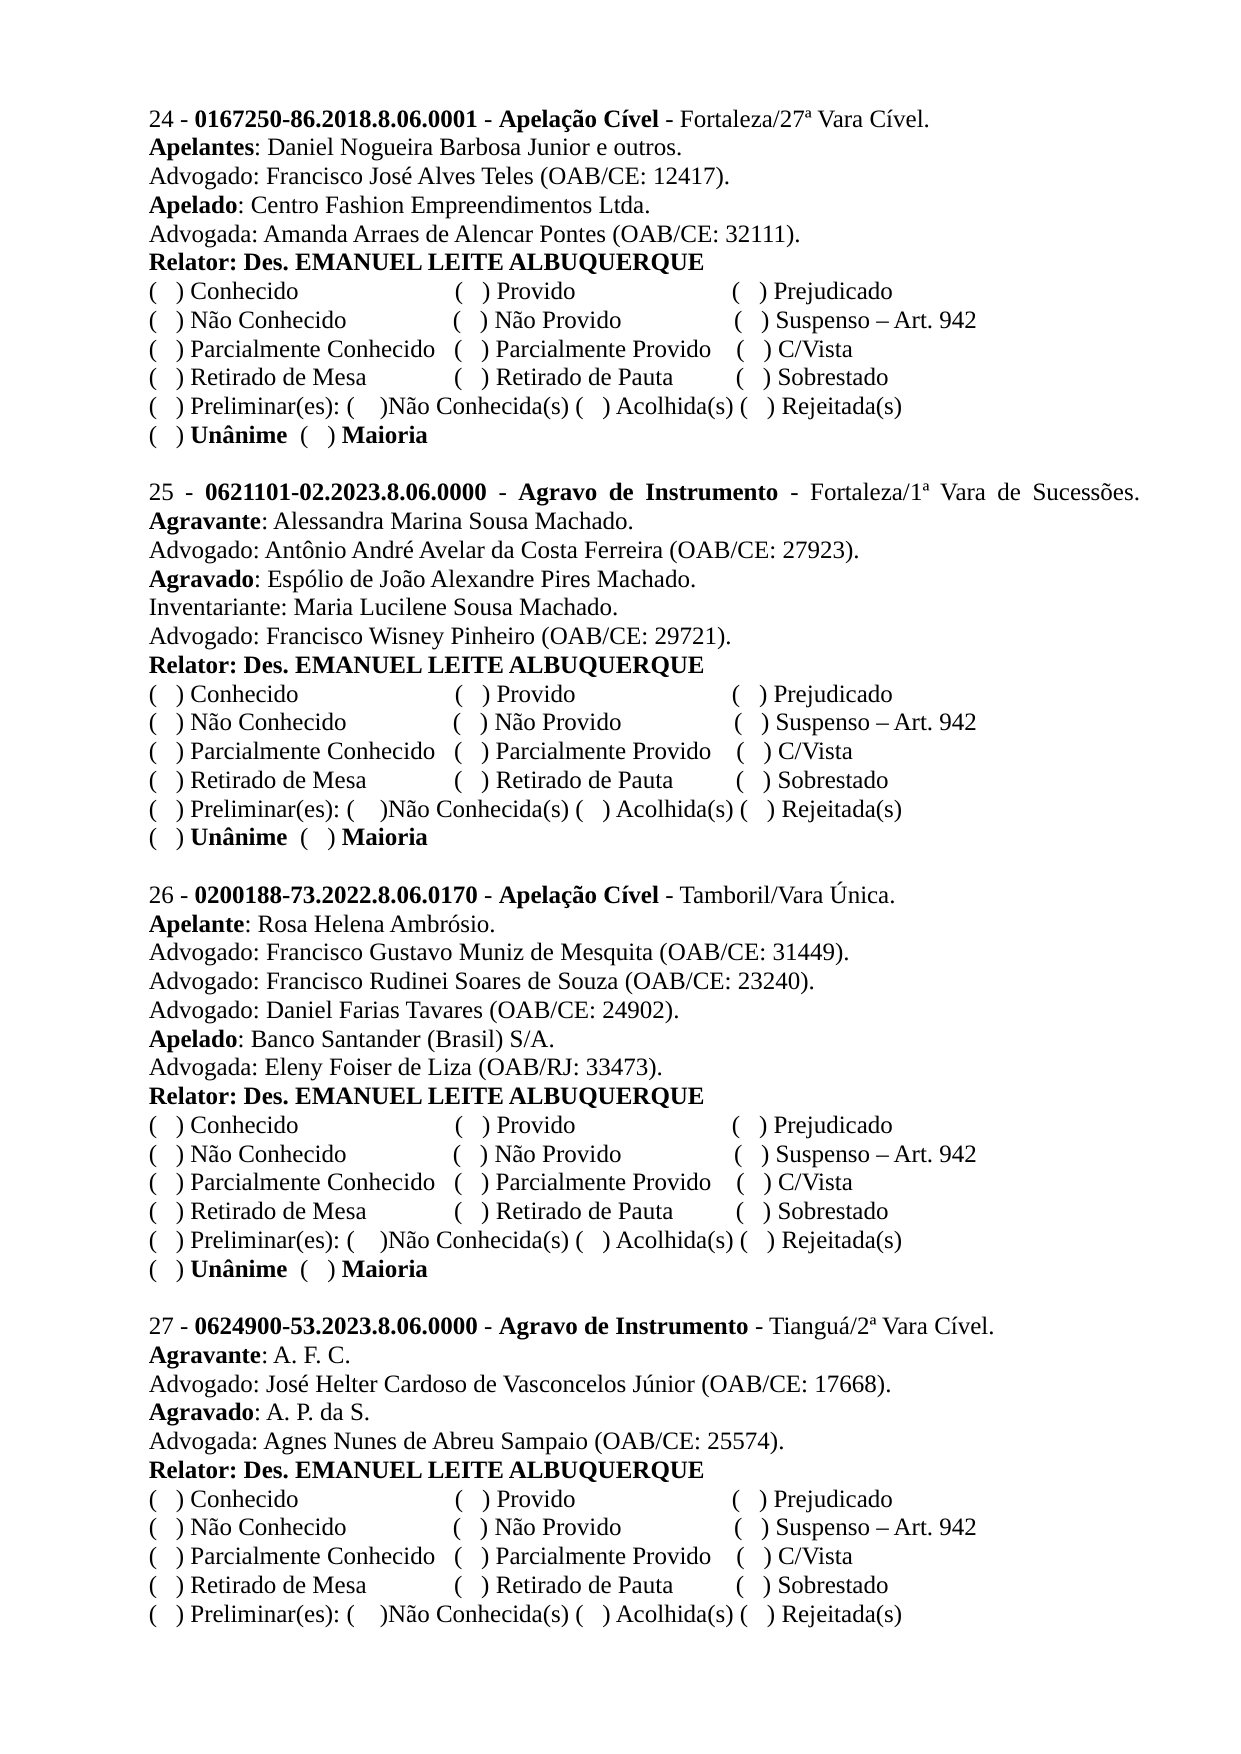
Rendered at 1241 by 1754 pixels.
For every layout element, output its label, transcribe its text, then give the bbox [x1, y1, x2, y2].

text ( ) Parcialmente Conhecido ( ) Parcialmente Provido ( ) C/Vista [148, 1167, 1158, 1196]
text Agravado: Espólio de João Alexandre Pires Machado. [148, 564, 1141, 592]
text ( ) Não Conhecido ( ) Não Provido ( ) Suspenso – Art. 942 [148, 1139, 1158, 1167]
text 25 - 0621101-02.2023.8.06.0000 - Agravo de Instrumento - Fortaleza/1ª Vara de Sucessões. Agravante: Alessandra Marina Sousa Machado. [148, 477, 1141, 535]
text 26 - 0200188-73.2022.8.06.0170 - Apelação Cível - Tamboril/Vara Única. [148, 880, 1141, 909]
text Apelado: Centro Fashion Empreendimentos Ltda. [148, 190, 1141, 219]
text Relator: Des. EMANUEL LEITE ALBUQUERQUE [148, 650, 1141, 679]
text Inventariante: Maria Lucilene Sousa Machado. [148, 592, 1141, 621]
text Relator: Des. EMANUEL LEITE ALBUQUERQUE [148, 1081, 1141, 1110]
text Advogada: Amanda Arraes de Alencar Pontes (OAB/CE: 32111). [148, 219, 1141, 247]
text ( ) Conhecido ( ) Provido ( ) Prejudicado [148, 276, 1141, 305]
text ( ) Preliminar(es): ( )Não Conhecida(s) ( ) Acolhida(s) ( ) Rejeitada(s) [148, 391, 1158, 420]
text ( ) Retirado de Mesa ( ) Retirado de Pauta ( ) Sobrestado [148, 1570, 1158, 1599]
text ( ) Parcialmente Conhecido ( ) Parcialmente Provido ( ) C/Vista [148, 736, 1158, 765]
text 24 - 0167250-86.2018.8.06.0001 - Apelação Cível - Fortaleza/27ª Vara Cível. [148, 104, 1141, 132]
text ( ) Parcialmente Conhecido ( ) Parcialmente Provido ( ) C/Vista [148, 334, 1158, 362]
text ( ) Unânime ( ) Maioria [148, 822, 1158, 851]
text ( ) Conhecido ( ) Provido ( ) Prejudicado [148, 679, 1141, 707]
text ( ) Não Conhecido ( ) Não Provido ( ) Suspenso – Art. 942 [148, 1512, 1158, 1541]
text ( ) Retirado de Mesa ( ) Retirado de Pauta ( ) Sobrestado [148, 765, 1158, 794]
text ( ) Preliminar(es): ( )Não Conhecida(s) ( ) Acolhida(s) ( ) Rejeitada(s) [148, 1599, 1158, 1627]
text ( ) Não Conhecido ( ) Não Provido ( ) Suspenso – Art. 942 [148, 305, 1158, 334]
text Advogado: Francisco José Alves Teles (OAB/CE: 12417). [148, 161, 1141, 190]
text Advogado: Francisco Gustavo Muniz de Mesquita (OAB/CE: 31449). [148, 937, 1141, 966]
text Advogada: Eleny Foiser de Liza (OAB/RJ: 33473). [148, 1052, 1141, 1081]
text Relator: Des. EMANUEL LEITE ALBUQUERQUE [148, 1455, 1141, 1484]
text Apelante: Rosa Helena Ambrósio. [148, 909, 1141, 937]
text ( ) Conhecido ( ) Provido ( ) Prejudicado [148, 1110, 1141, 1139]
text Apelado: Banco Santander (Brasil) S/A. [148, 1024, 1141, 1052]
text ( ) Retirado de Mesa ( ) Retirado de Pauta ( ) Sobrestado [148, 362, 1158, 391]
text ( ) Não Conhecido ( ) Não Provido ( ) Suspenso – Art. 942 [148, 707, 1158, 736]
text ( ) Preliminar(es): ( )Não Conhecida(s) ( ) Acolhida(s) ( ) Rejeitada(s) [148, 794, 1158, 822]
text ( ) Conhecido ( ) Provido ( ) Prejudicado [148, 1484, 1141, 1512]
text Advogado: Antônio André Avelar da Costa Ferreira (OAB/CE: 27923). [148, 535, 1141, 564]
text ( ) Preliminar(es): ( )Não Conhecida(s) ( ) Acolhida(s) ( ) Rejeitada(s) [148, 1225, 1158, 1254]
text Agravado: A. P. da S. [148, 1397, 1141, 1426]
text Advogado: Francisco Wisney Pinheiro (OAB/CE: 29721). [148, 621, 1141, 650]
text Advogada: Agnes Nunes de Abreu Sampaio (OAB/CE: 25574). [148, 1426, 1141, 1455]
text Advogado: Daniel Farias Tavares (OAB/CE: 24902). [148, 995, 1141, 1024]
text Advogado: Francisco Rudinei Soares de Souza (OAB/CE: 23240). [148, 966, 1141, 995]
text Agravante: A. F. C. [148, 1340, 1141, 1369]
text ( ) Retirado de Mesa ( ) Retirado de Pauta ( ) Sobrestado [148, 1196, 1158, 1225]
text 27 - 0624900-53.2023.8.06.0000 - Agravo de Instrumento - Tianguá/2ª Vara Cível. [148, 1311, 1141, 1340]
text ( ) Parcialmente Conhecido ( ) Parcialmente Provido ( ) C/Vista [148, 1541, 1158, 1570]
text Relator: Des. EMANUEL LEITE ALBUQUERQUE [148, 247, 1141, 276]
text Apelantes: Daniel Nogueira Barbosa Junior e outros. [148, 132, 1141, 161]
text ( ) Unânime ( ) Maioria [148, 1254, 1158, 1282]
text ( ) Unânime ( ) Maioria [148, 420, 1158, 449]
text Advogado: José Helter Cardoso de Vasconcelos Júnior (OAB/CE: 17668). [148, 1369, 1141, 1397]
